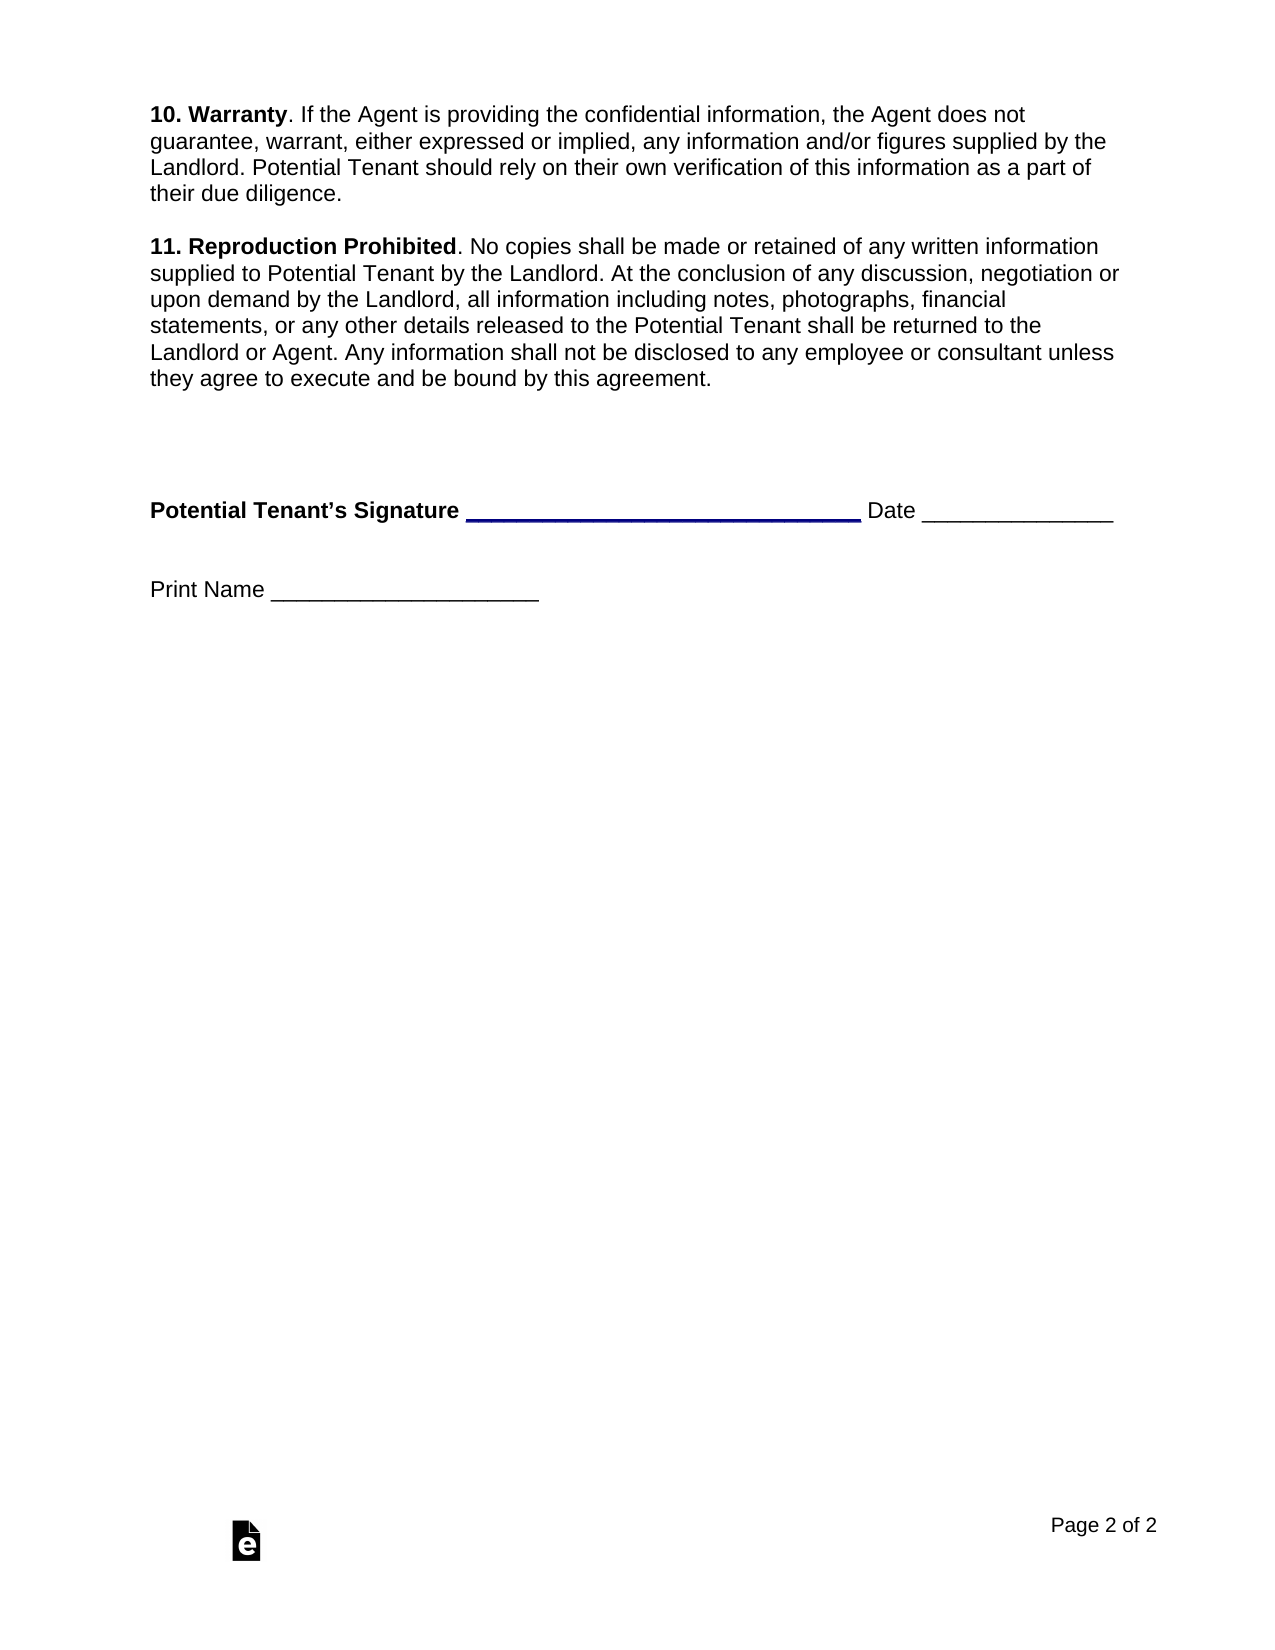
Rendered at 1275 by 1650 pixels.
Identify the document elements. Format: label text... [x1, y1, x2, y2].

text Print Name _____________________ [150, 576, 1125, 602]
text 10. Warranty. If the Agent is providing the confidential information, the Agent does not guarantee, warrant, either expressed or implied, any information and/or figures supplied by the Landlord. Potential Tenant should rely on their own verification of this information as a part of their due diligence. [150, 101, 1125, 207]
text Potential Tenant’s Signature _______________________________ Date _______________ [150, 497, 1125, 523]
text 11. Reproduction Prohibited. No copies shall be made or retained of any written information supplied to Potential Tenant by the Landlord. At the conclusion of any discussion, negotiation or upon demand by the Landlord, all information including notes, photographs, financial statements, or any other details released to the Potential Tenant shall be returned to the Landlord or Agent. Any information shall not be disclosed to any employee or consultant unless they agree to execute and be bound by this agreement. [150, 233, 1125, 391]
